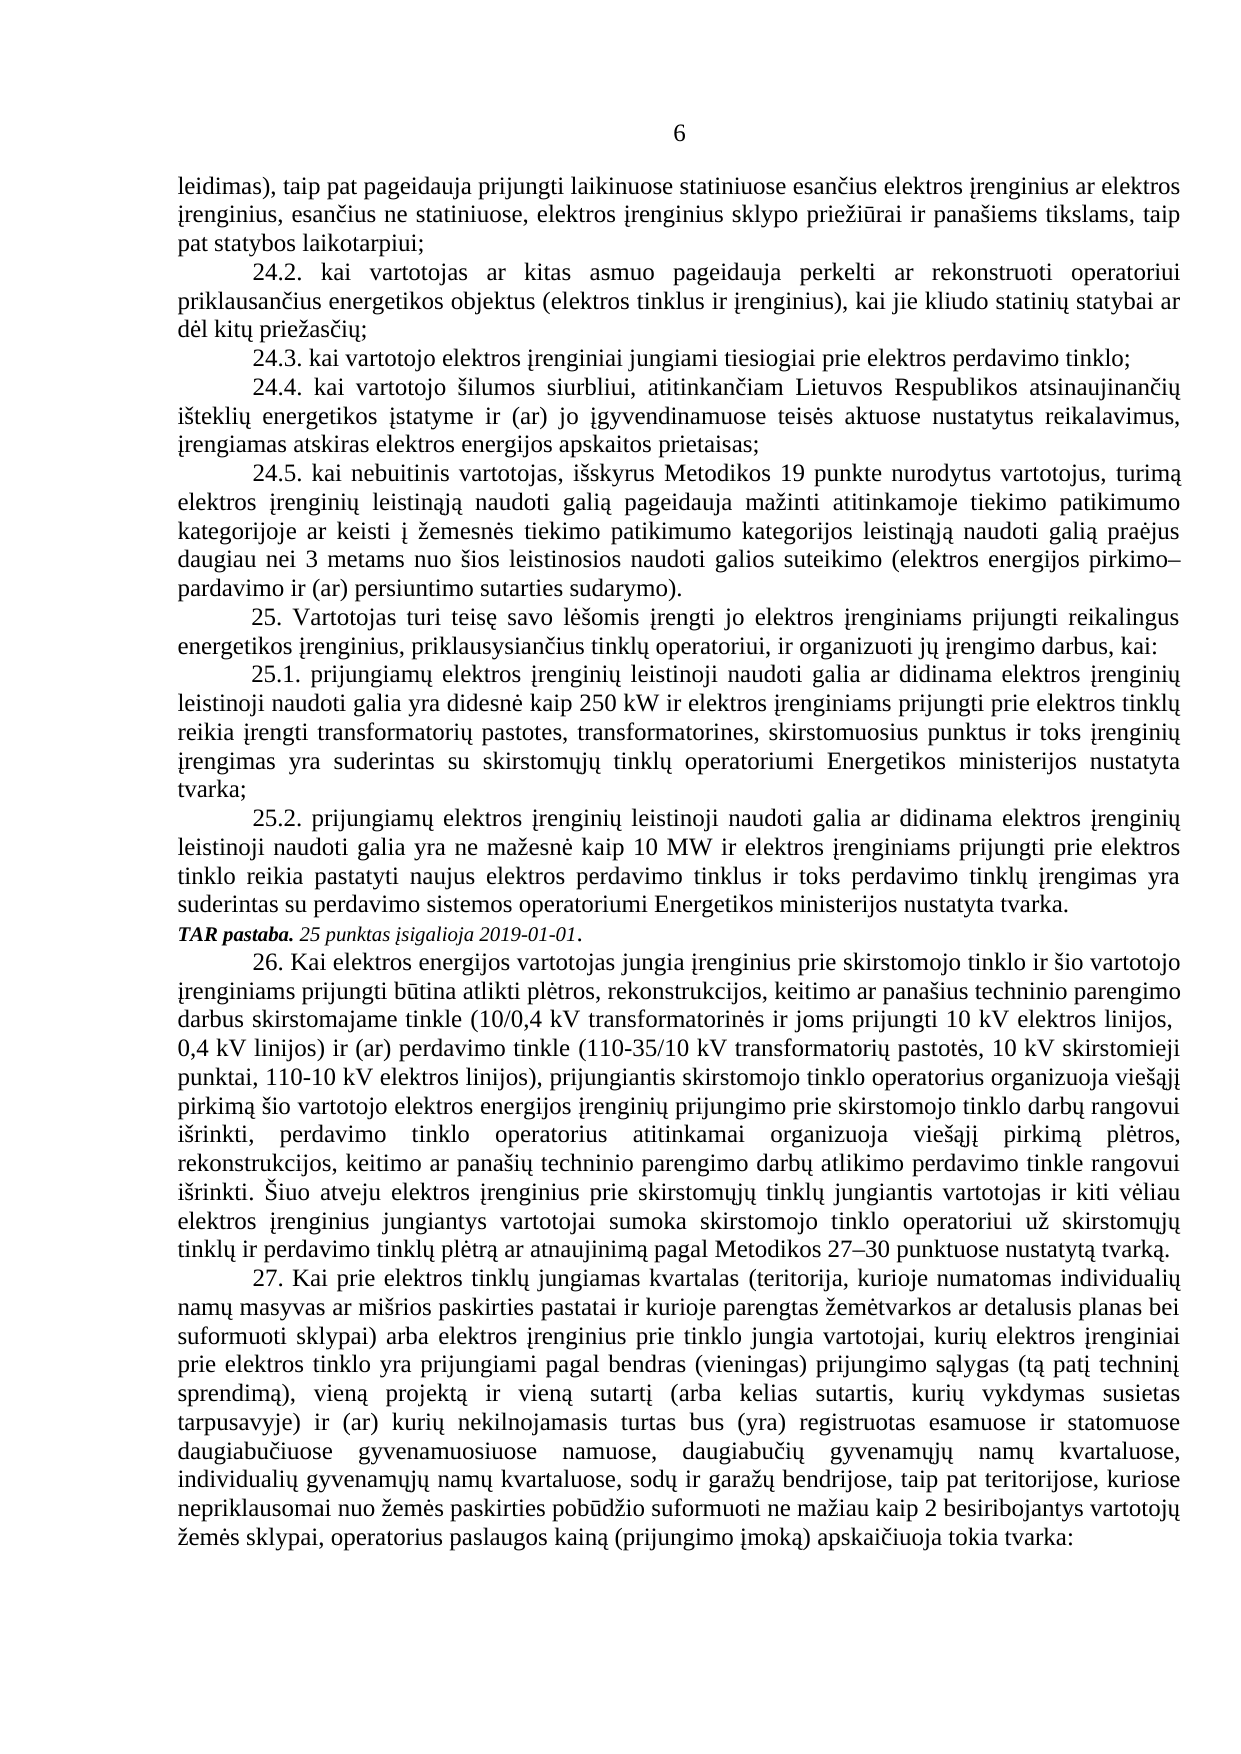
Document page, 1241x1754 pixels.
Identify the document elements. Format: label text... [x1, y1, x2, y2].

subtitle 25. Vartotojas turi teisę savo lėšomis įrengti jo elektros įrenginiams prijungti reikalingus energetikos įrenginius, priklausysiančius tinklų operatoriui, ir organizuoti jų įrengimo darbus, kai: [177, 602, 1181, 659]
text 27. Kai prie elektros tinklų jungiamas kvartalas (teritorija, kurioje numatomas individualių namų masyvas ar mišrios paskirties pastatai ir kurioje parengtas žemėtvarkos ar detalusis planas bei suformuoti sklypai) arba elektros įrenginius prie tinklo jungia vartotojai, kurių elektros įrenginiai prie elektros tinklo yra prijungiami pagal bendras (vieningas) prijungimo sąlygas (tą patį techninį sprendimą), vieną projektą ir vieną sutartį (arba kelias sutartis, kurių vykdymas susietas tarpusavyje) ir (ar) kurių nekilnojamasis turtas bus (yra) registruotas esamuose ir statomuose daugiabučiuose gyvenamuosiuose namuose, daugiabučių gyvenamųjų namų kvartaluose, individualių gyvenamųjų namų kvartaluose, sodų ir garažų bendrijose, taip pat teritorijose, kuriose nepriklausomai nuo žemės paskirties pobūdžio suformuoti ne mažiau kaip 2 besiribojantys vartotojų žemės sklypai, operatorius paslaugos kainą (prijungimo įmoką) apskaičiuoja tokia tvarka: [177, 1263, 1181, 1551]
text 24.3. kai vartotojo elektros įrenginiai jungiami tiesiogiai prie elektros perdavimo tinklo; [177, 343, 1181, 372]
subtitle 25.1. prijungiamų elektros įrenginių leistinoji naudoti galia ar didinama elektros įrenginių leistinoji naudoti galia yra didesnė kaip 250 kW ir elektros įrenginiams prijungti prie elektros tinklų reikia įrengti transformatorių pastotes, transformatorines, skirstomuosius punktus ir toks įrenginių įrengimas yra suderintas su skirstomųjų tinklų operatoriumi Energetikos ministerijos nustatyta tvarka; [177, 659, 1181, 803]
text 24.5. kai nebuitinis vartotojas, išskyrus Metodikos 19 punkte nurodytus vartotojus, turimą elektros įrenginių leistinąją naudoti galią pageidauja mažinti atitinkamoje tiekimo patikimumo kategorijoje ar keisti į žemesnės tiekimo patikimumo kategorijos leistinąją naudoti galią praėjus daugiau nei 3 metams nuo šios leistinosios naudoti galios suteikimo (elektros energijos pirkimo–pardavimo ir (ar) persiuntimo sutarties sudarymo). [177, 458, 1181, 602]
text 26. Kai elektros energijos vartotojas jungia įrenginius prie skirstomojo tinklo ir šio vartotojo įrenginiams prijungti būtina atlikti plėtros, rekonstrukcijos, keitimo ar panašius techninio parengimo darbus skirstomajame tinkle (10/0,4 kV transformatorinės ir joms prijungti 10 kV elektros linijos, 0,4 kV linijos) ir (ar) perdavimo tinkle (110-35/10 kV transformatorių pastotės, 10 kV skirstomieji punktai, 110-10 kV elektros linijos), prijungiantis skirstomojo tinklo operatorius organizuoja viešąjį pirkimą šio vartotojo elektros energijos įrenginių prijungimo prie skirstomojo tinklo darbų rangovui išrinkti, perdavimo tinklo operatorius atitinkamai organizuoja viešąjį pirkimą plėtros, rekonstrukcijos, keitimo ar panašių techninio parengimo darbų atlikimo perdavimo tinkle rangovui išrinkti. Šiuo atveju elektros įrenginius prie skirstomųjų tinklų jungiantis vartotojas ir kiti vėliau elektros įrenginius jungiantys vartotojai sumoka skirstomojo tinklo operatoriui už skirstomųjų tinklų ir perdavimo tinklų plėtrą ar atnaujinimą pagal Metodikos 27–30 punktuose nustatytą tvarką. [177, 947, 1181, 1263]
text 24.4. kai vartotojo šilumos siurbliui, atitinkančiam Lietuvos Respublikos atsinaujinančių išteklių energetikos įstatyme ir (ar) jo įgyvendinamuose teisės aktuose nustatytus reikalavimus, įrengiamas atskiras elektros energijos apskaitos prietaisas; [177, 372, 1181, 458]
text TAR pastaba. 25 punktas įsigalioja 2019-01-01. [177, 918, 1181, 947]
text 24.2. kai vartotojas ar kitas asmuo pageidauja perkelti ar rekonstruoti operatoriui priklausančius energetikos objektus (elektros tinklus ir įrenginius), kai jie kliudo statinių statybai ar dėl kitų priežasčių; [177, 257, 1181, 343]
text leidimas), taip pat pageidauja prijungti laikinuose statiniuose esančius elektros įrenginius ar elektros įrenginius, esančius ne statiniuose, elektros įrenginius sklypo priežiūrai ir panašiems tikslams, taip pat statybos laikotarpiui; [177, 171, 1181, 257]
text 25.2. prijungiamų elektros įrenginių leistinoji naudoti galia ar didinama elektros įrenginių leistinoji naudoti galia yra ne mažesnė kaip 10 MW ir elektros įrenginiams prijungti prie elektros tinklo reikia pastatyti naujus elektros perdavimo tinklus ir toks perdavimo tinklų įrengimas yra suderintas su perdavimo sistemos operatoriumi Energetikos ministerijos nustatyta tvarka. [177, 803, 1181, 918]
